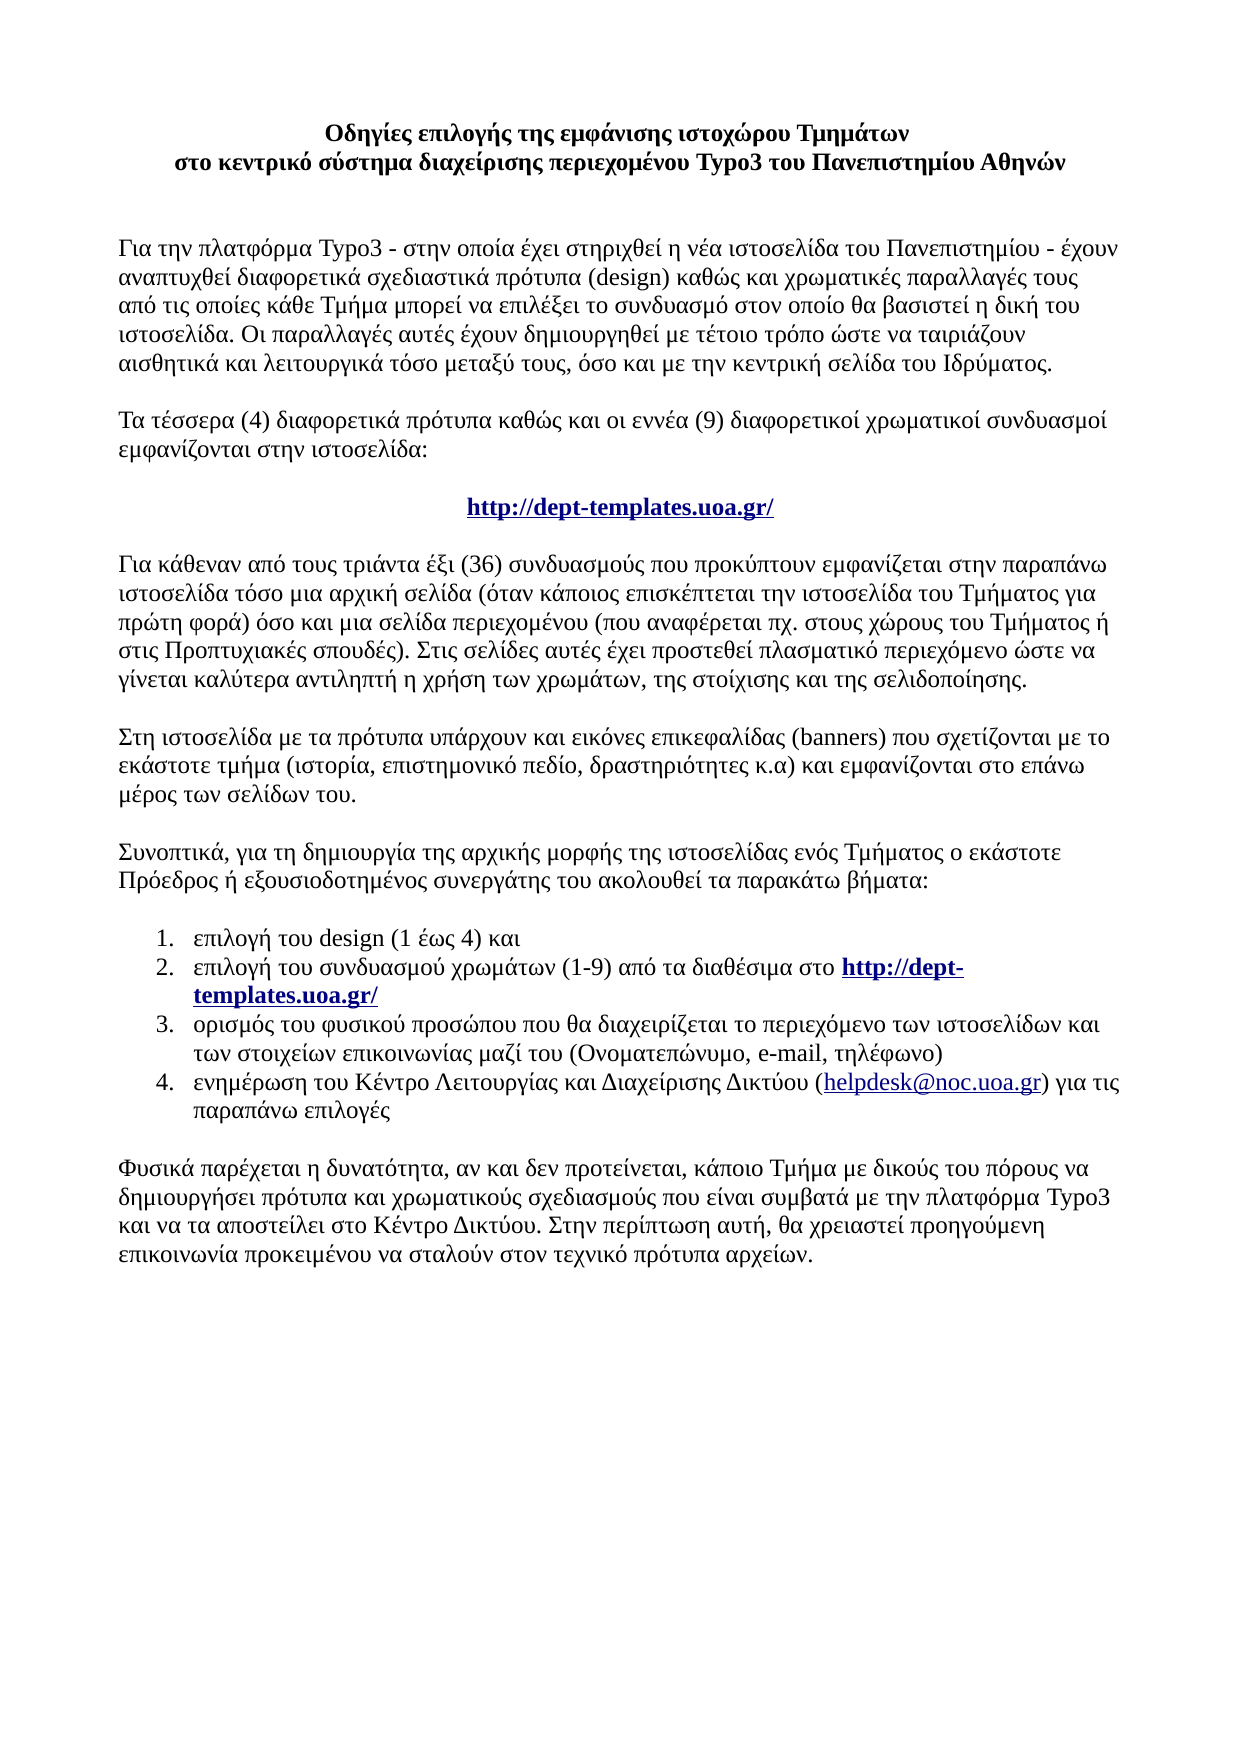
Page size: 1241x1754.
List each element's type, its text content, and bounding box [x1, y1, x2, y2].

list ενημέρωση του Κέντρο Λειτουργίας και Διαχείρισης Δικτύου (helpdesk@noc.uoa.gr) για τις παραπάνω επιλογές [156, 1067, 1122, 1124]
text Συνοπτικά, για τη δημιουργία της αρχικής μορφής της ιστοσελίδας ενός Τμήματος ο εκάστοτε Πρόεδρος ή εξουσιοδοτημένος συνεργάτης του ακολουθεί τα παρακάτω βήματα: [118, 837, 1122, 894]
text Τα τέσσερα (4) διαφορετικά πρότυπα καθώς και οι εννέα (9) διαφορετικοί χρωματικοί συνδυασμοί εμφανίζονται στην ιστοσελίδα: [118, 406, 1122, 463]
list ορισμός του φυσικού προσώπου που θα διαχειρίζεται το περιεχόμενο των ιστοσελίδων και των στοιχείων επικοινωνίας μαζί του (Ονοματεπώνυμο, e-mail, τηλέφωνο) [156, 1009, 1122, 1067]
text στο κεντρικό σύστημα διαχείρισης περιεχομένου Typo3 του Πανεπιστημίου Αθηνών [118, 147, 1122, 176]
text Για την πλατφόρμα Typo3 - στην οποία έχει στηριχθεί η νέα ιστοσελίδα του Πανεπιστημίου - έχουν αναπτυχθεί διαφορετικά σχεδιαστικά πρότυπα (design) καθώς και χρωματικές παραλλαγές τους από τις οποίες κάθε Τμήμα μπορεί να επιλέξει το συνδυασμό στον οποίο θα βασιστεί η δική του ιστοσελίδα. Οι παραλλαγές αυτές έχουν δημιουργηθεί με τέτοιο τρόπο ώστε να ταιριάζουν αισθητικά και λειτουργικά τόσο μεταξύ τους, όσο και με την κεντρική σελίδα του Ιδρύματος. [118, 233, 1122, 377]
text Οδηγίες επιλογής της εμφάνισης ιστοχώρου Τμημάτων [118, 118, 1122, 147]
list επιλογή του συνδυασμού χρωμάτων (1-9) από τα διαθέσιμα στο http://dept-templates.uoa.gr/ [156, 952, 1122, 1009]
text Φυσικά παρέχεται η δυνατότητα, αν και δεν προτείνεται, κάποιο Τμήμα με δικούς του πόρους να δημιουργήσει πρότυπα και χρωματικούς σχεδιασμούς που είναι συμβατά με την πλατφόρμα Typo3 και να τα αποστείλει στο Κέντρο Δικτύου. Στην περίπτωση αυτή, θα χρειαστεί προηγούμενη επικοινωνία προκειμένου να σταλούν στον τεχνικό πρότυπα αρχείων. [118, 1153, 1122, 1268]
text Στη ιστοσελίδα με τα πρότυπα υπάρχουν και εικόνες επικεφαλίδας (banners) που σχετίζονται με το εκάστοτε τμήμα (ιστορία, επιστημονικό πεδίο, δραστηριότητες κ.α) και εμφανίζονται στο επάνω μέρος των σελίδων του. [118, 722, 1122, 808]
list επιλογή του design (1 έως 4) και [156, 923, 1122, 952]
text Για κάθεναν από τους τριάντα έξι (36) συνδυασμούς που προκύπτουν εμφανίζεται στην παραπάνω ιστοσελίδα τόσο μια αρχική σελίδα (όταν κάποιος επισκέπτεται την ιστοσελίδα του Τμήματος για πρώτη φορά) όσο και μια σελίδα περιεχομένου (που αναφέρεται πχ. στους χώρους του Τμήματος ή στις Προπτυχιακές σπουδές). Στις σελίδες αυτές έχει προστεθεί πλασματικό περιεχόμενο ώστε να γίνεται καλύτερα αντιληπτή η χρήση των χρωμάτων, της στοίχισης και της σελιδοποίησης. [118, 549, 1122, 693]
text http://dept-templates.uoa.gr/ [118, 492, 1122, 521]
